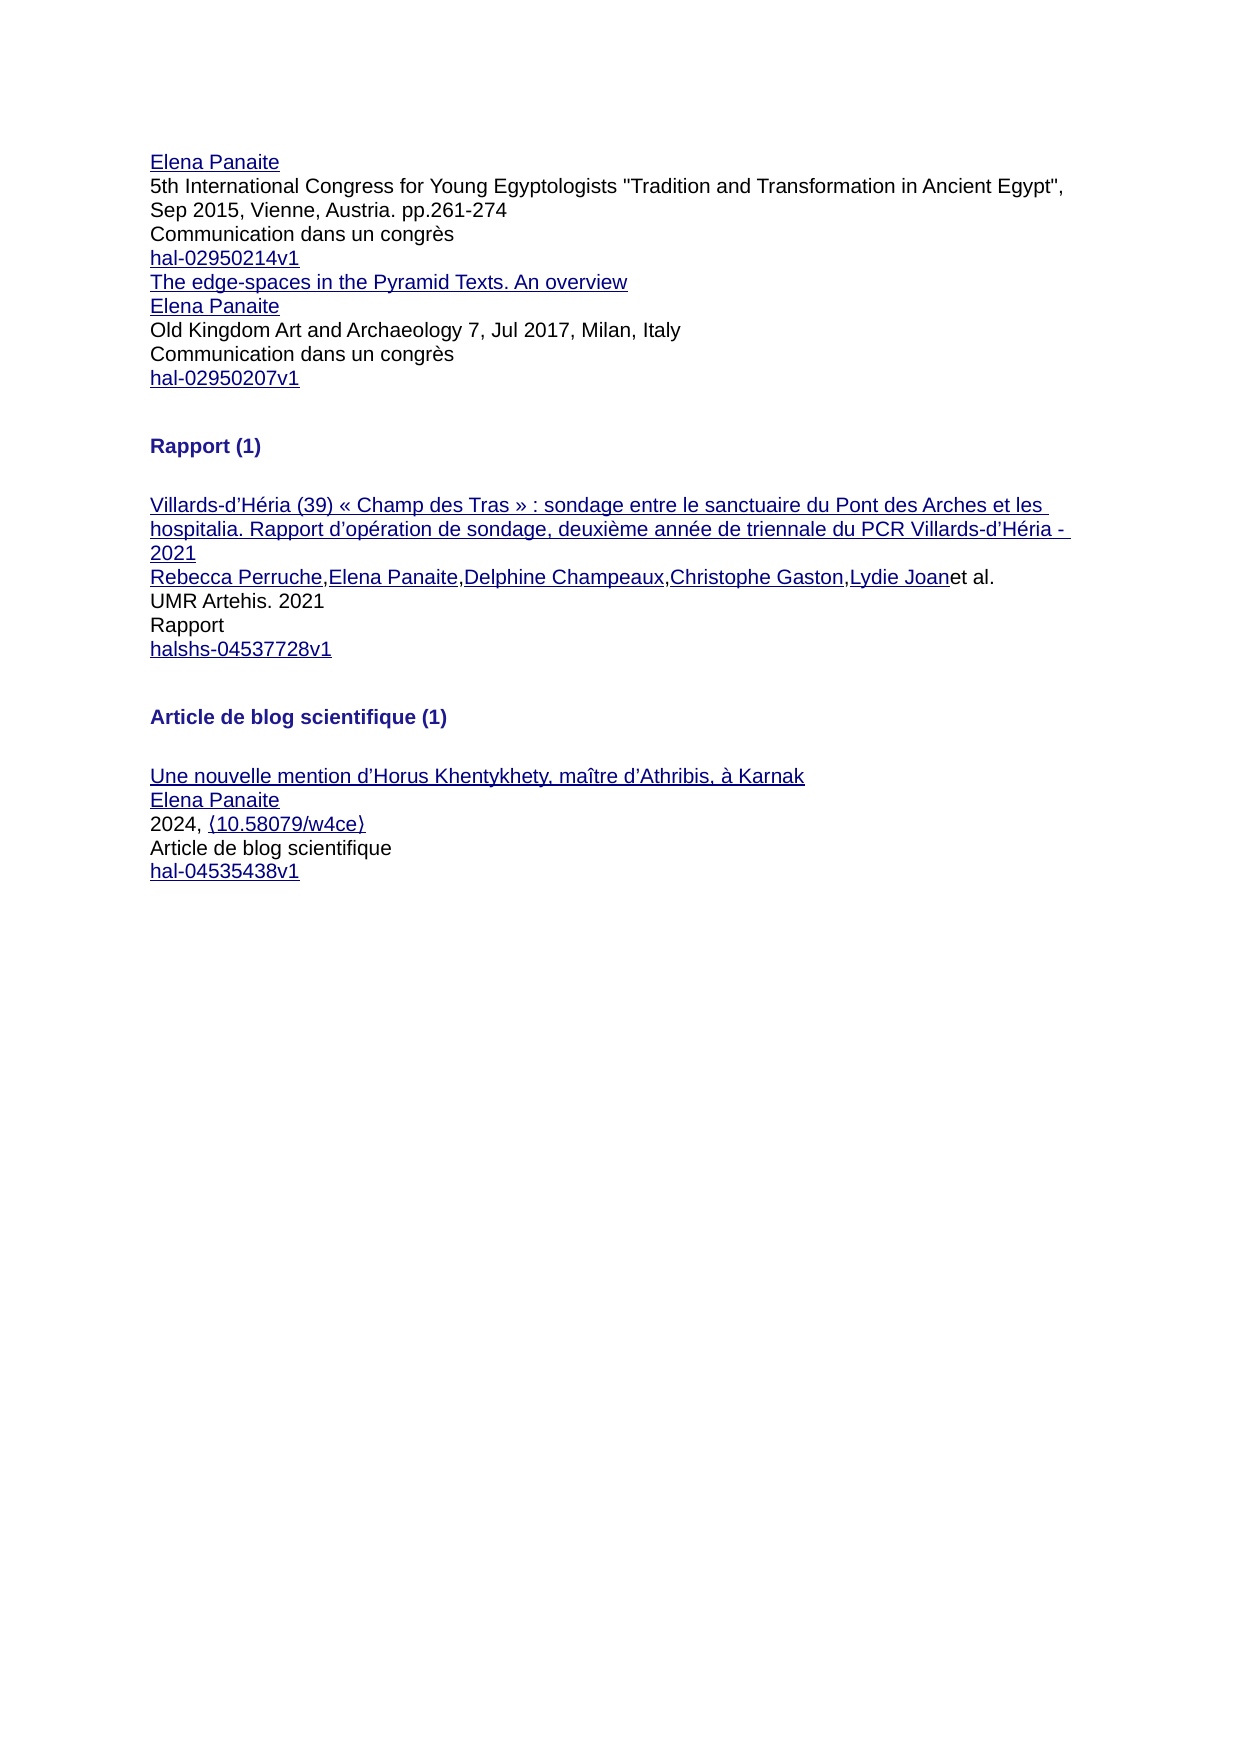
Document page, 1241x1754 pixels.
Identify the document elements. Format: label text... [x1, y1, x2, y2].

table_header Villards‐d’Héria (39) « Champ des Tras » : sondage entre le sanctuaire du Pont des Arches et les hospitalia. Rapport d’opération de sondage, deuxième année de triennale du PCR Villards‐d’Héria ‐ 2021 Rebecca Perruche,Elena Panaite,Delphine Champeaux,Christophe Gaston,Lydie Joanet al. UMR Artehis. 2021 Rapport halshs-04537728v1 [150, 493, 1090, 660]
table_cell The edge-spaces in the Pyramid Texts. An overview Elena Panaite Old Kingdom Art and Archaeology 7, Jul 2017, Milan, Italy Communication dans un congrès hal-02950207v1 [150, 270, 1090, 389]
table_cell Elena Panaite 5th International Congress for Young Egyptologists "Tradition and Transformation in Ancient Egypt", Sep 2015, Vienne, Austria. pp.261-274 Communication dans un congrès hal-02950214v1 [150, 150, 1090, 270]
subtitle Article de blog scientifique (1) [150, 705, 1090, 729]
subtitle Rapport (1) [150, 434, 1090, 458]
table_header Une nouvelle mention d’Horus Khentykhety, maître d’Athribis, à Karnak Elena Panaite 2024, ⟨10.58079/w4ce⟩ Article de blog scientifique hal-04535438v1 [150, 764, 1090, 883]
